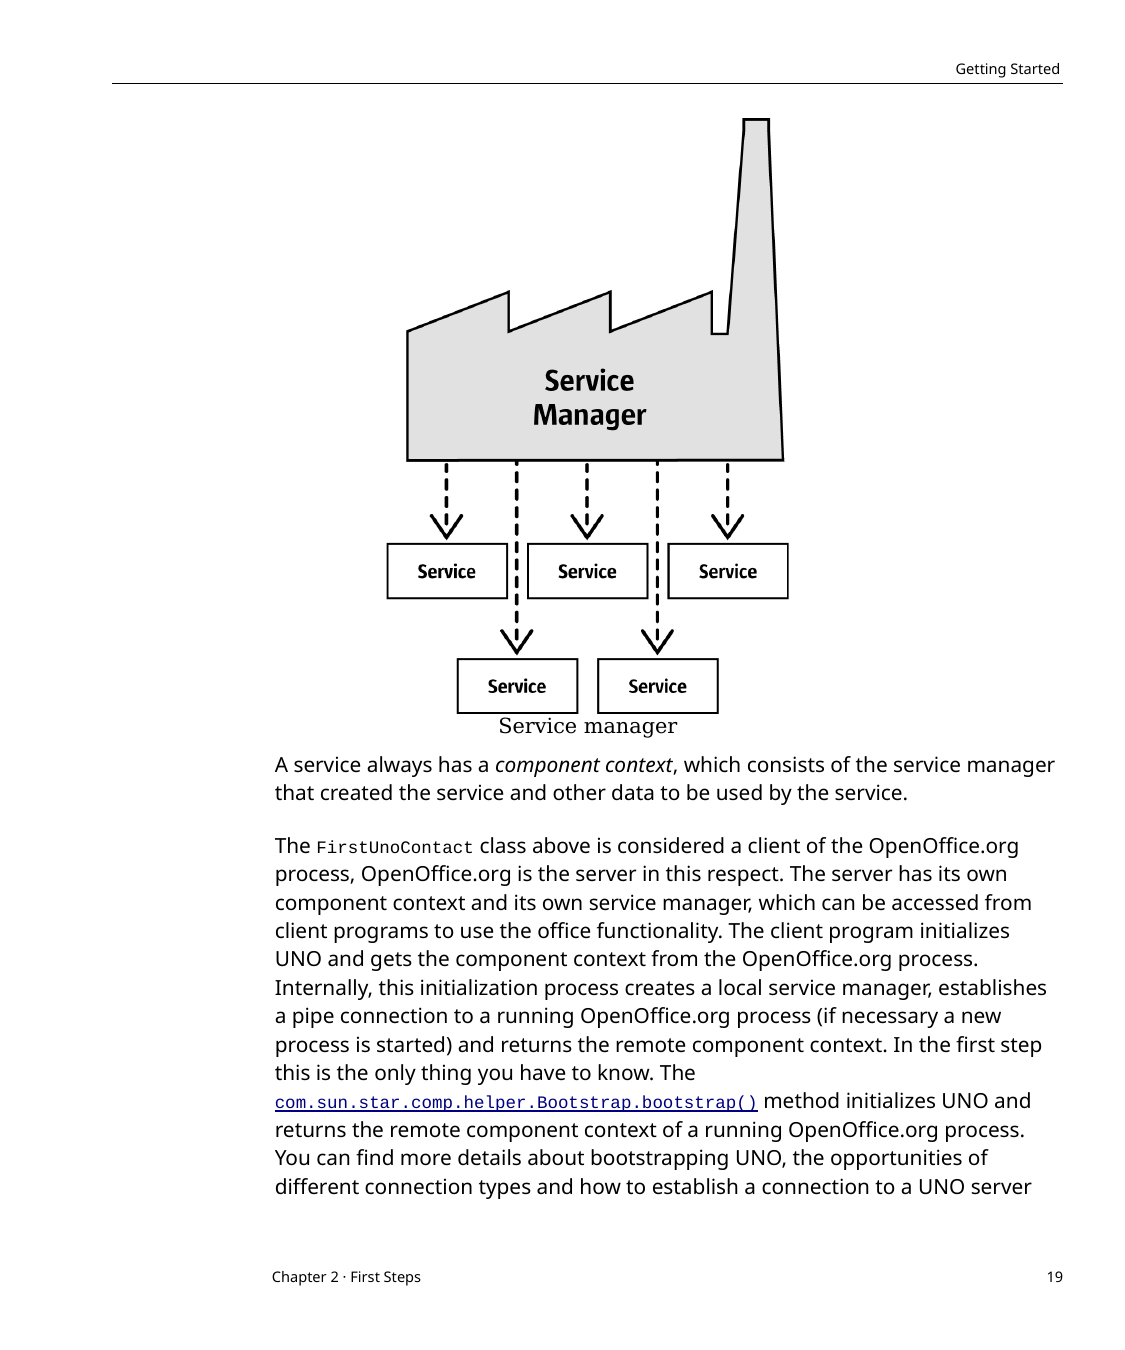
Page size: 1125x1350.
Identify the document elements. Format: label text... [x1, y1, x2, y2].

text A service always has a component context, which consists of the service manager that created the service and other data to be used by the service. [274, 750, 1063, 807]
text Service manager [112, 118, 1063, 738]
text The FirstUnoContact class above is considered a client of the OpenOffice.org process, OpenOffice.org is the server in this respect. The server has its own component context and its own service manager, which can be accessed from client programs to use the office functionality. The client program initializes UNO and gets the component context from the OpenOffice.org process. Internally, this initialization process creates a local service manager, establishes a pipe connection to a running OpenOffice.org process (if necessary a new process is started) and returns the remote component context. In the first step this is the only thing you have to know. The com.sun.star.comp.helper.Bootstrap.bootstrap() method initializes UNO and returns the remote component context of a running OpenOffice.org process. You can find more details about bootstrapping UNO, the opportunities of different connection types and how to establish a connection to a UNO server [274, 831, 1063, 1200]
picture [386, 118, 789, 714]
